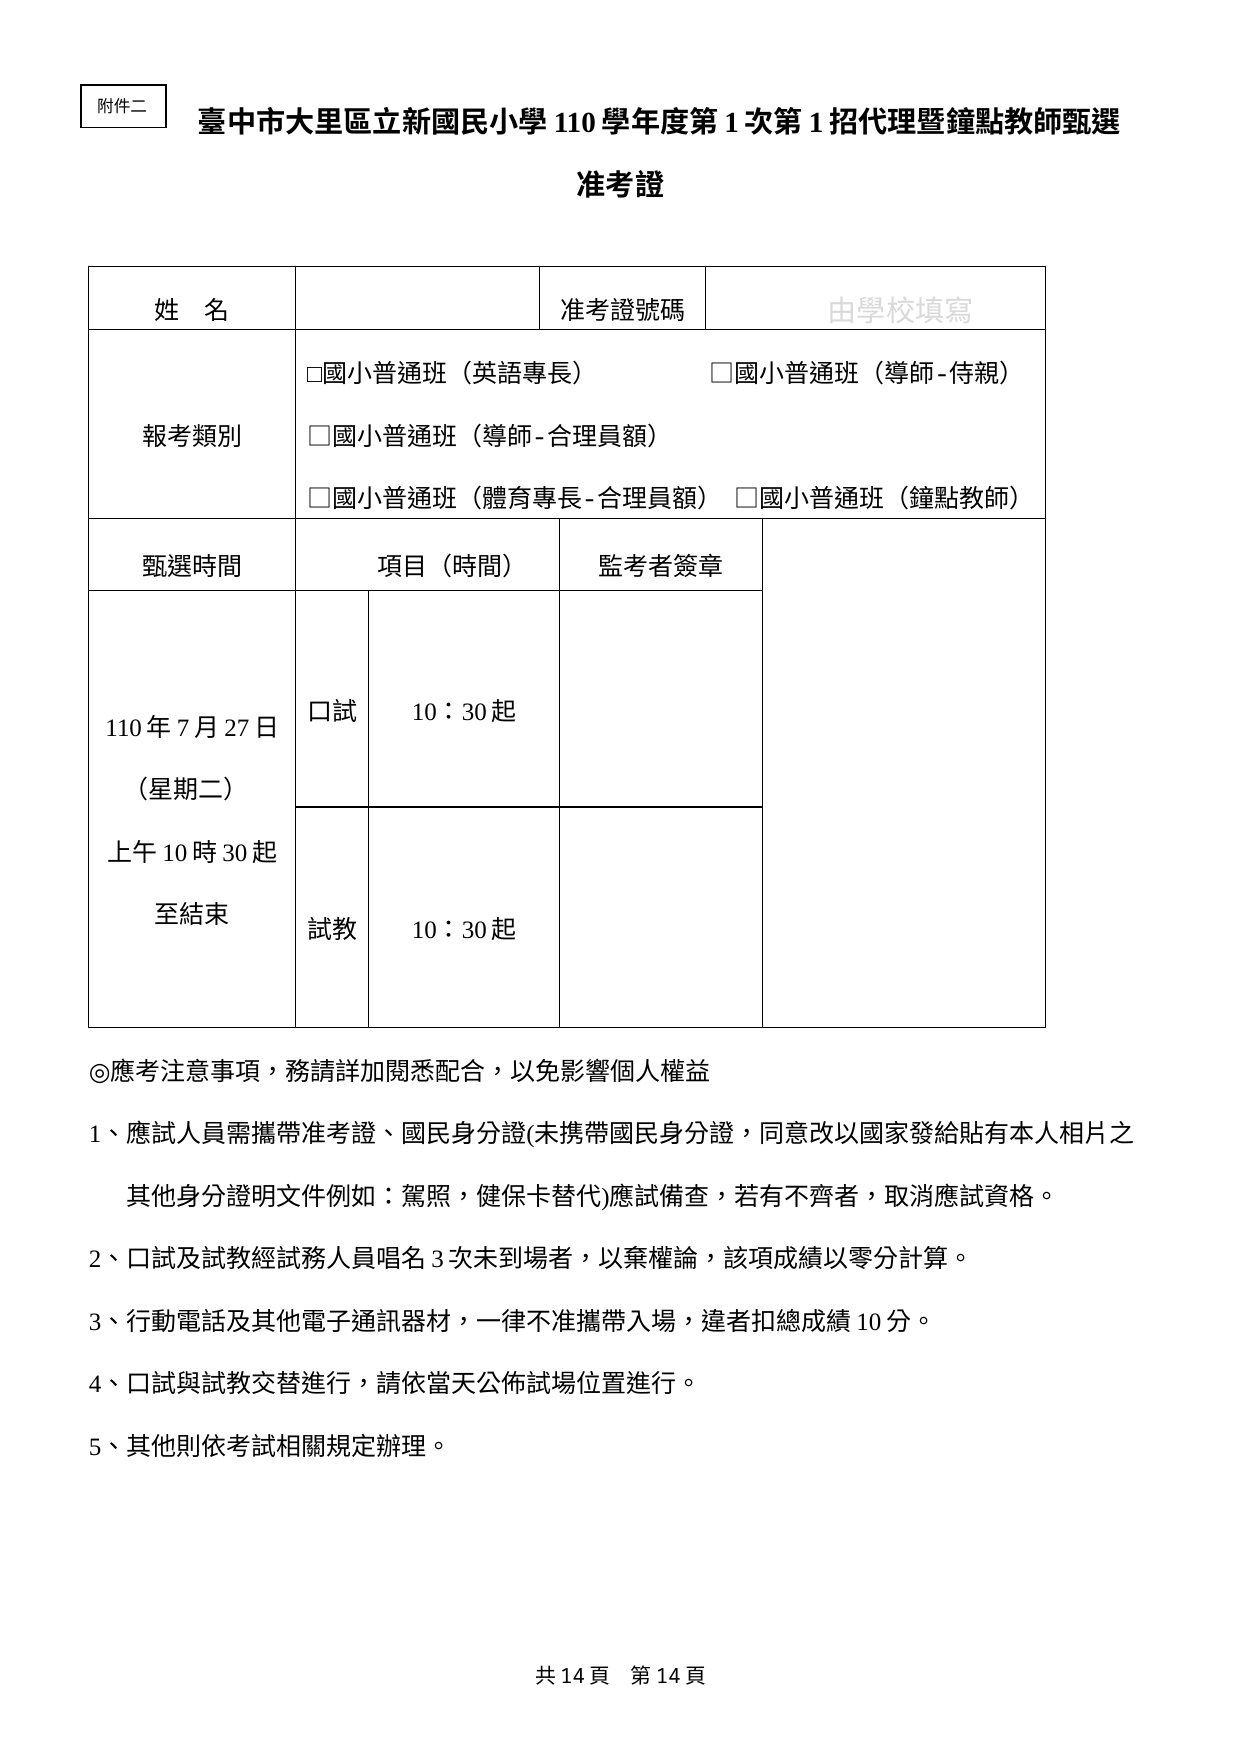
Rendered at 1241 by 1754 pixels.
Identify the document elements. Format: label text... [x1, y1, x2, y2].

text 5、其他則依考試相關規定辦理。 [89, 1403, 1152, 1465]
table_cell 監考者簽章 [560, 519, 762, 590]
text 3、行動電話及其他電子通訊器材，一律不准攜帶入場，違者扣總成績10分。 [89, 1278, 1152, 1340]
table_cell [560, 808, 762, 1027]
table_header 姓 名 [89, 267, 295, 329]
text 1、應試人員需攜帶准考證、國民身分證(未携帶國民身分證，同意改以國家發給貼有本人相片之其他身分證明文件例如：駕照，健保卡替代)應試備查，若有不齊者，取消應試資格。 [89, 1090, 1152, 1215]
table_cell 10：30起 [369, 808, 559, 1027]
table_cell 甄選時間 [89, 519, 295, 590]
table_header 由學校填寫 [706, 267, 1045, 329]
table_cell 報考類別 [89, 330, 295, 518]
table_cell 項目（時間） [296, 519, 559, 590]
table_cell 10：30起 [369, 591, 559, 806]
text 2、口試及試教經試務人員唱名3次未到場者，以棄權論，該項成績以零分計算。 [89, 1215, 1152, 1278]
table_cell 試教 [296, 808, 368, 1027]
text 附件二 [97, 93, 150, 118]
table_cell 110年7月27日（星期二） 上午10時30起 至結束 [89, 591, 295, 1027]
table_header 准考證號碼 [540, 267, 705, 329]
text 臺中市大里區立新國民小學110學年度第1次第1招代理暨鐘點教師甄選 [89, 78, 1152, 141]
table_cell □國小普通班（英語專長） □國小普通班（導師-侍親） □國小普通班（導師-合理員額） □國小普通班（體育專長-合理員額） □國小普通班（鐘點教師） [296, 330, 1045, 518]
table_cell 口試 [296, 591, 368, 806]
text 4、口試與試教交替進行，請依當天公佈試場位置進行。 [89, 1340, 1152, 1403]
table_cell [763, 519, 1045, 1027]
table_header [296, 267, 539, 329]
table_cell [560, 591, 762, 806]
text ◎應考注意事項，務請詳加閱悉配合，以免影響個人權益 [89, 1028, 1152, 1090]
text 准考證 [89, 141, 1152, 203]
text 臺中市大里區立新國民小學110學年度第1次第1招代理暨鐘點教師甄選 [82, 86, 165, 127]
